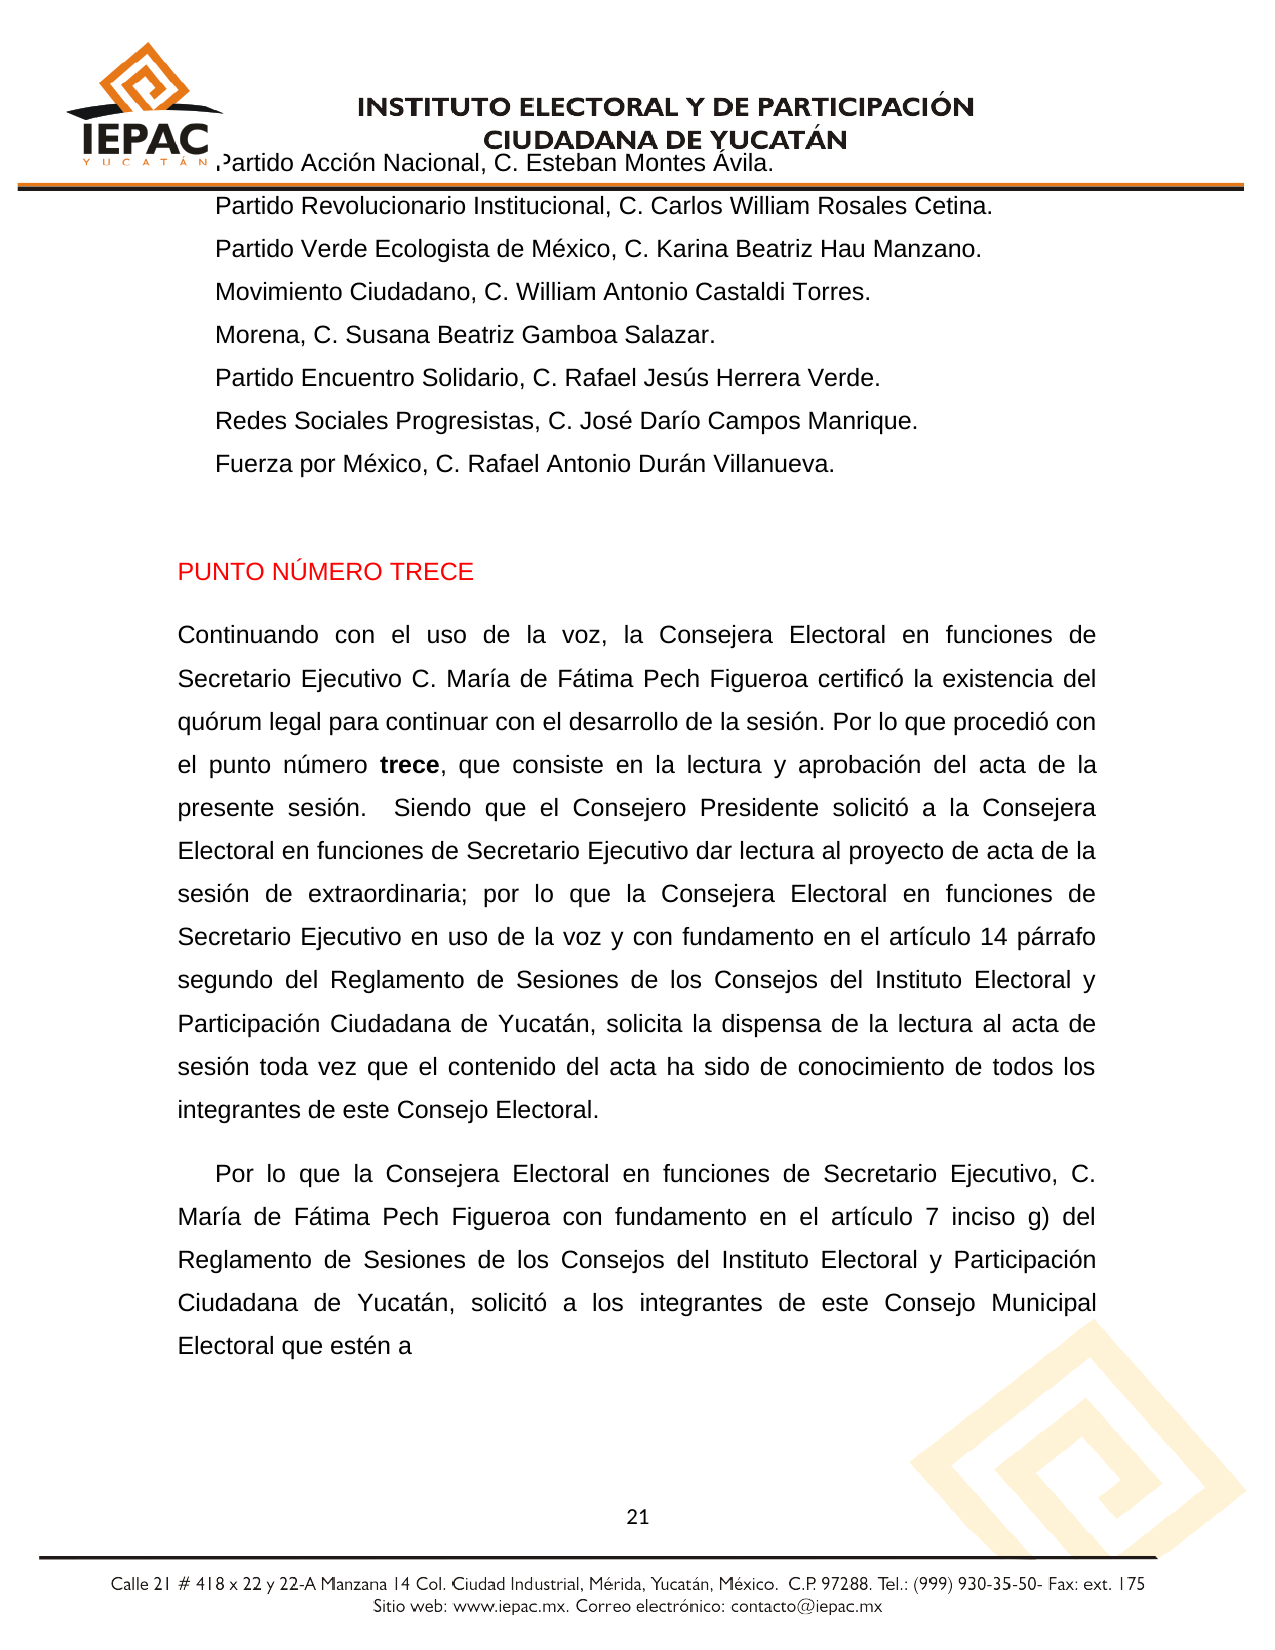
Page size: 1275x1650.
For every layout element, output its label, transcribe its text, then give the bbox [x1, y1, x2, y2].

text Por lo que la Consejera Electoral en funciones de Secretario Ejecutivo, C. María de Fátima Pech Figueroa con fundamento en el artículo 7 inciso g) del Reglamento de Sesiones de los Consejos del Instituto Electoral y Participación Ciudadana de Yucatán, solicitó a los integrantes de este Consejo Municipal Electoral que estén a [177, 1159, 1098, 1360]
text Partido Verde Ecologista de México, C. Karina Beatriz Hau Manzano. [177, 234, 1098, 263]
text Fuerza por México, C. Rafael Antonio Durán Villanueva. [177, 449, 1098, 478]
text Partido Acción Nacional, C. Esteban Montes Ávila. [177, 148, 1098, 176]
text Partido Revolucionario Institucional, C. Carlos William Rosales Cetina. [177, 192, 1098, 219]
text Movimiento Ciudadano, C. William Antonio Castaldi Torres. [177, 277, 1098, 306]
text Partido Encuentro Solidario, C. Rafael Jesús Herrera Verde. [177, 363, 1098, 392]
text Continuando con el uso de la voz, la Consejera Electoral en funciones de Secretario Ejecutivo C. María de Fátima Pech Figueroa certificó la existencia del quórum legal para continuar con el desarrollo de la sesión. Por lo que procedió con el punto número trece, que consiste en la lectura y aprobación del acta de la presente sesión. Siendo que el Consejero Presidente solicitó a la Consejera Electoral en funciones de Secretario Ejecutivo dar lectura al proyecto de acta de la sesión de extraordinaria; por lo que la Consejera Electoral en funciones de Secretario Ejecutivo en uso de la voz y con fundamento en el artículo 14 párrafo segundo del Reglamento de Sesiones de los Consejos del Instituto Electoral y Participación Ciudadana de Yucatán, solicita la dispensa de la lectura al acta de sesión toda vez que el contenido del acta ha sido de conocimiento de todos los integrantes de este Consejo Electoral. [177, 621, 1098, 1124]
text Redes Sociales Progresistas, C. José Darío Campos Manrique. [177, 406, 1098, 435]
text Morena, C. Susana Beatriz Gamboa Salazar. [177, 320, 1098, 349]
text PUNTO NÚMERO TRECE [177, 557, 1098, 585]
